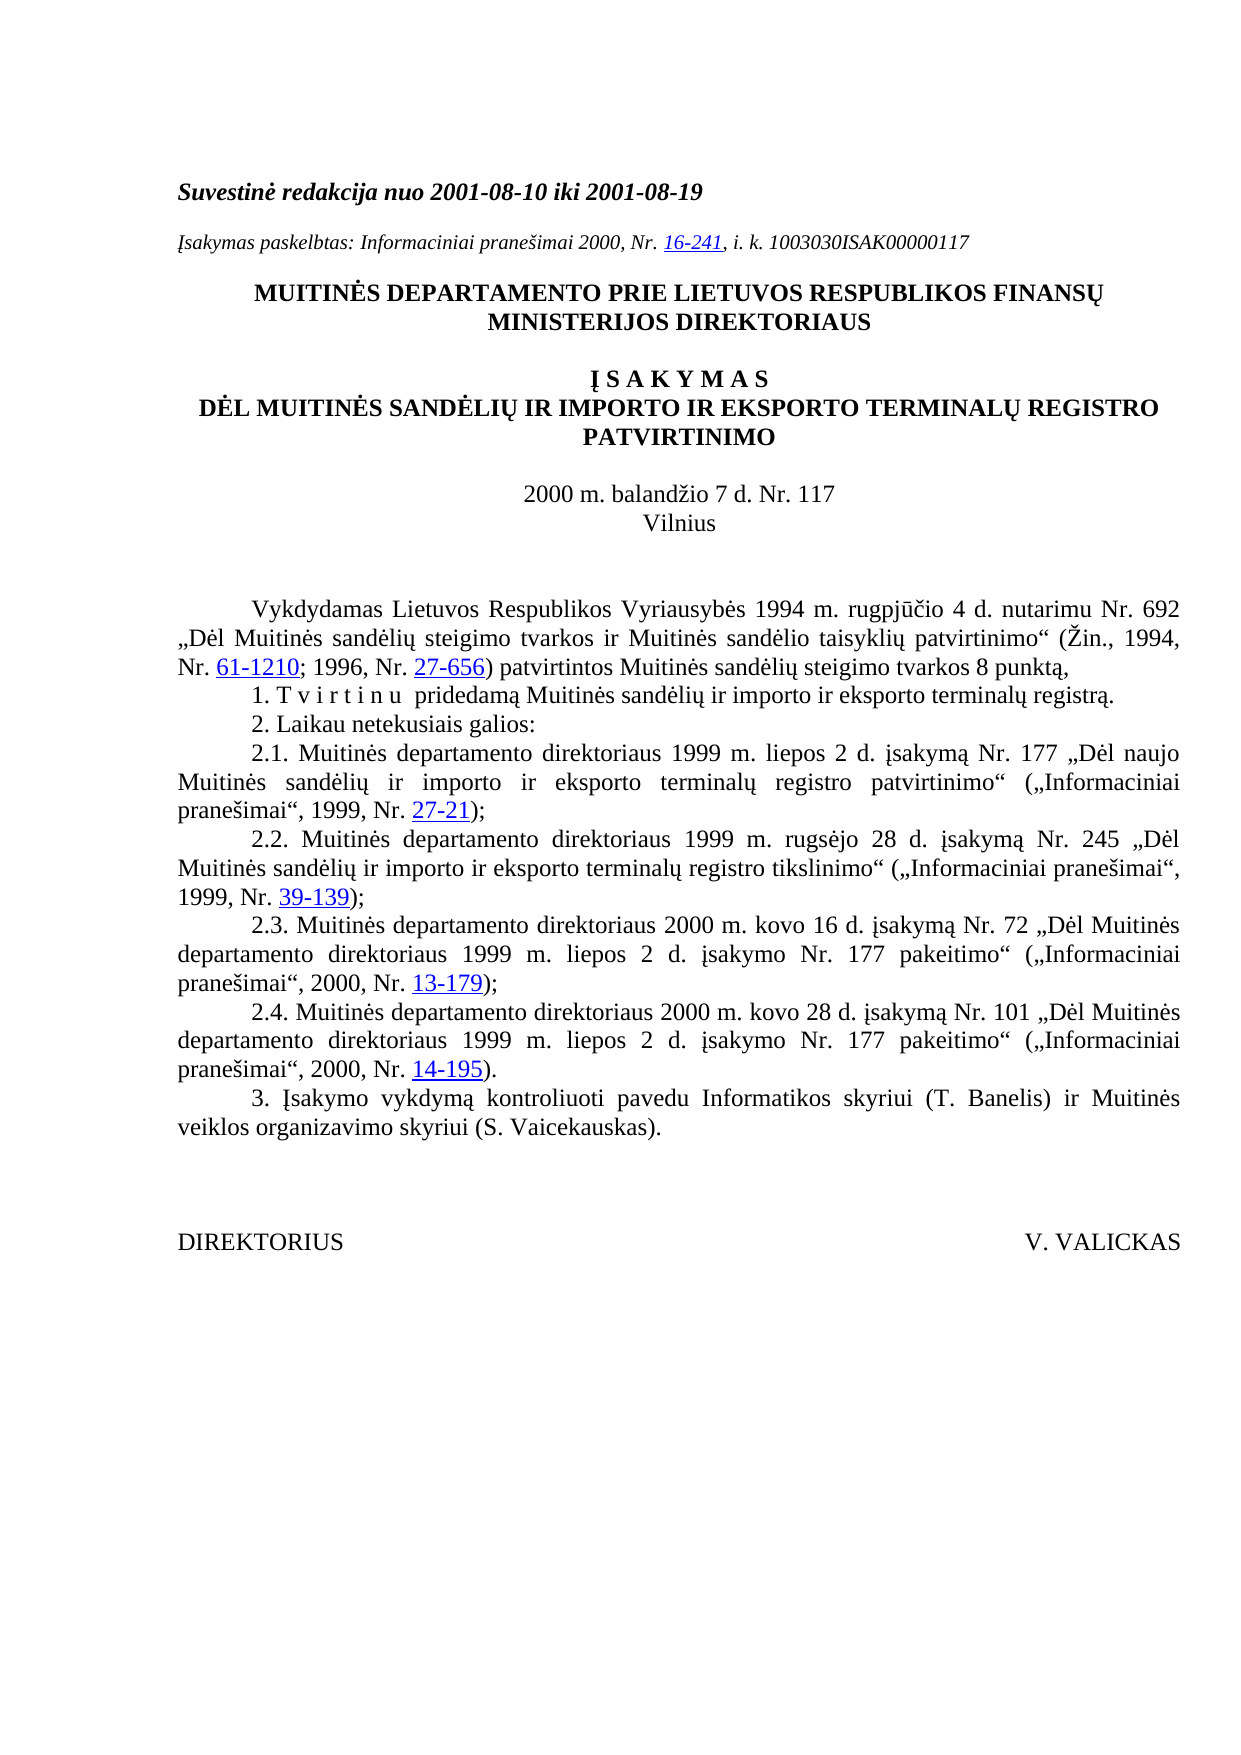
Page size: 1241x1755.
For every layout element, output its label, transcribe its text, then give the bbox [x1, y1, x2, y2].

text Vykdydamas Lietuvos Respublikos Vyriausybės 1994 m. rugpjūčio 4 d. nutarimu Nr. 692 „Dėl Muitinės sandėlių steigimo tvarkos ir Muitinės sandėlio taisyklių patvirtinimo“ (Žin., 1994, Nr. 61-1210; 1996, Nr. 27-656) patvirtintos Muitinės sandėlių steigimo tvarkos 8 punktą, [177, 594, 1181, 681]
text DĖL MUITINĖS SANDĖLIŲ IR IMPORTO IR EKSPORTO TERMINALŲ REGISTRO PATVIRTINIMO [177, 393, 1181, 451]
text 2.3. Muitinės departamento direktoriaus 2000 m. kovo 16 d. įsakymą Nr. 72 „Dėl Muitinės departamento direktoriaus 1999 m. liepos 2 d. įsakymo Nr. 177 pakeitimo“ („Informaciniai pranešimai“, 2000, Nr. 13-179); [177, 911, 1181, 997]
text MUITINĖS DEPARTAMENTO PRIE LIETUVOS RESPUBLIKOS FINANSŲ MINISTERIJOS DIREKTORIAUS [177, 278, 1181, 336]
text 2000 m. balandžio 7 d. Nr. 117 [177, 479, 1181, 508]
text Vilnius [177, 508, 1181, 537]
text DIREKTORIUS V. VALICKAS [177, 1227, 1181, 1256]
text 1. Tvirtinu pridedamą Muitinės sandėlių ir importo ir eksporto terminalų registrą. [177, 681, 1181, 709]
text Į S A K Y M A S [177, 364, 1181, 393]
text Įsakymas paskelbtas: Informaciniai pranešimai 2000, Nr. 16-241, i. k. 1003030ISAK00000117 [177, 230, 1181, 254]
text 2.1. Muitinės departamento direktoriaus 1999 m. liepos 2 d. įsakymą Nr. 177 „Dėl naujo Muitinės sandėlių ir importo ir eksporto terminalų registro patvirtinimo“ („Informaciniai pranešimai“, 1999, Nr. 27-21); [177, 738, 1181, 824]
text 2.4. Muitinės departamento direktoriaus 2000 m. kovo 28 d. įsakymą Nr. 101 „Dėl Muitinės departamento direktoriaus 1999 m. liepos 2 d. įsakymo Nr. 177 pakeitimo“ („Informaciniai pranešimai“, 2000, Nr. 14-195). [177, 997, 1181, 1083]
text Suvestinė redakcija nuo 2001-08-10 iki 2001-08-19 [177, 177, 1181, 206]
text 3. Įsakymo vykdymą kontroliuoti pavedu Informatikos skyriui (T. Banelis) ir Muitinės veiklos organizavimo skyriui (S. Vaicekauskas). [177, 1083, 1181, 1141]
text 2.2. Muitinės departamento direktoriaus 1999 m. rugsėjo 28 d. įsakymą Nr. 245 „Dėl Muitinės sandėlių ir importo ir eksporto terminalų registro tikslinimo“ („Informaciniai pranešimai“, 1999, Nr. 39-139); [177, 824, 1181, 911]
text 2. Laikau netekusiais galios: [177, 709, 1181, 738]
